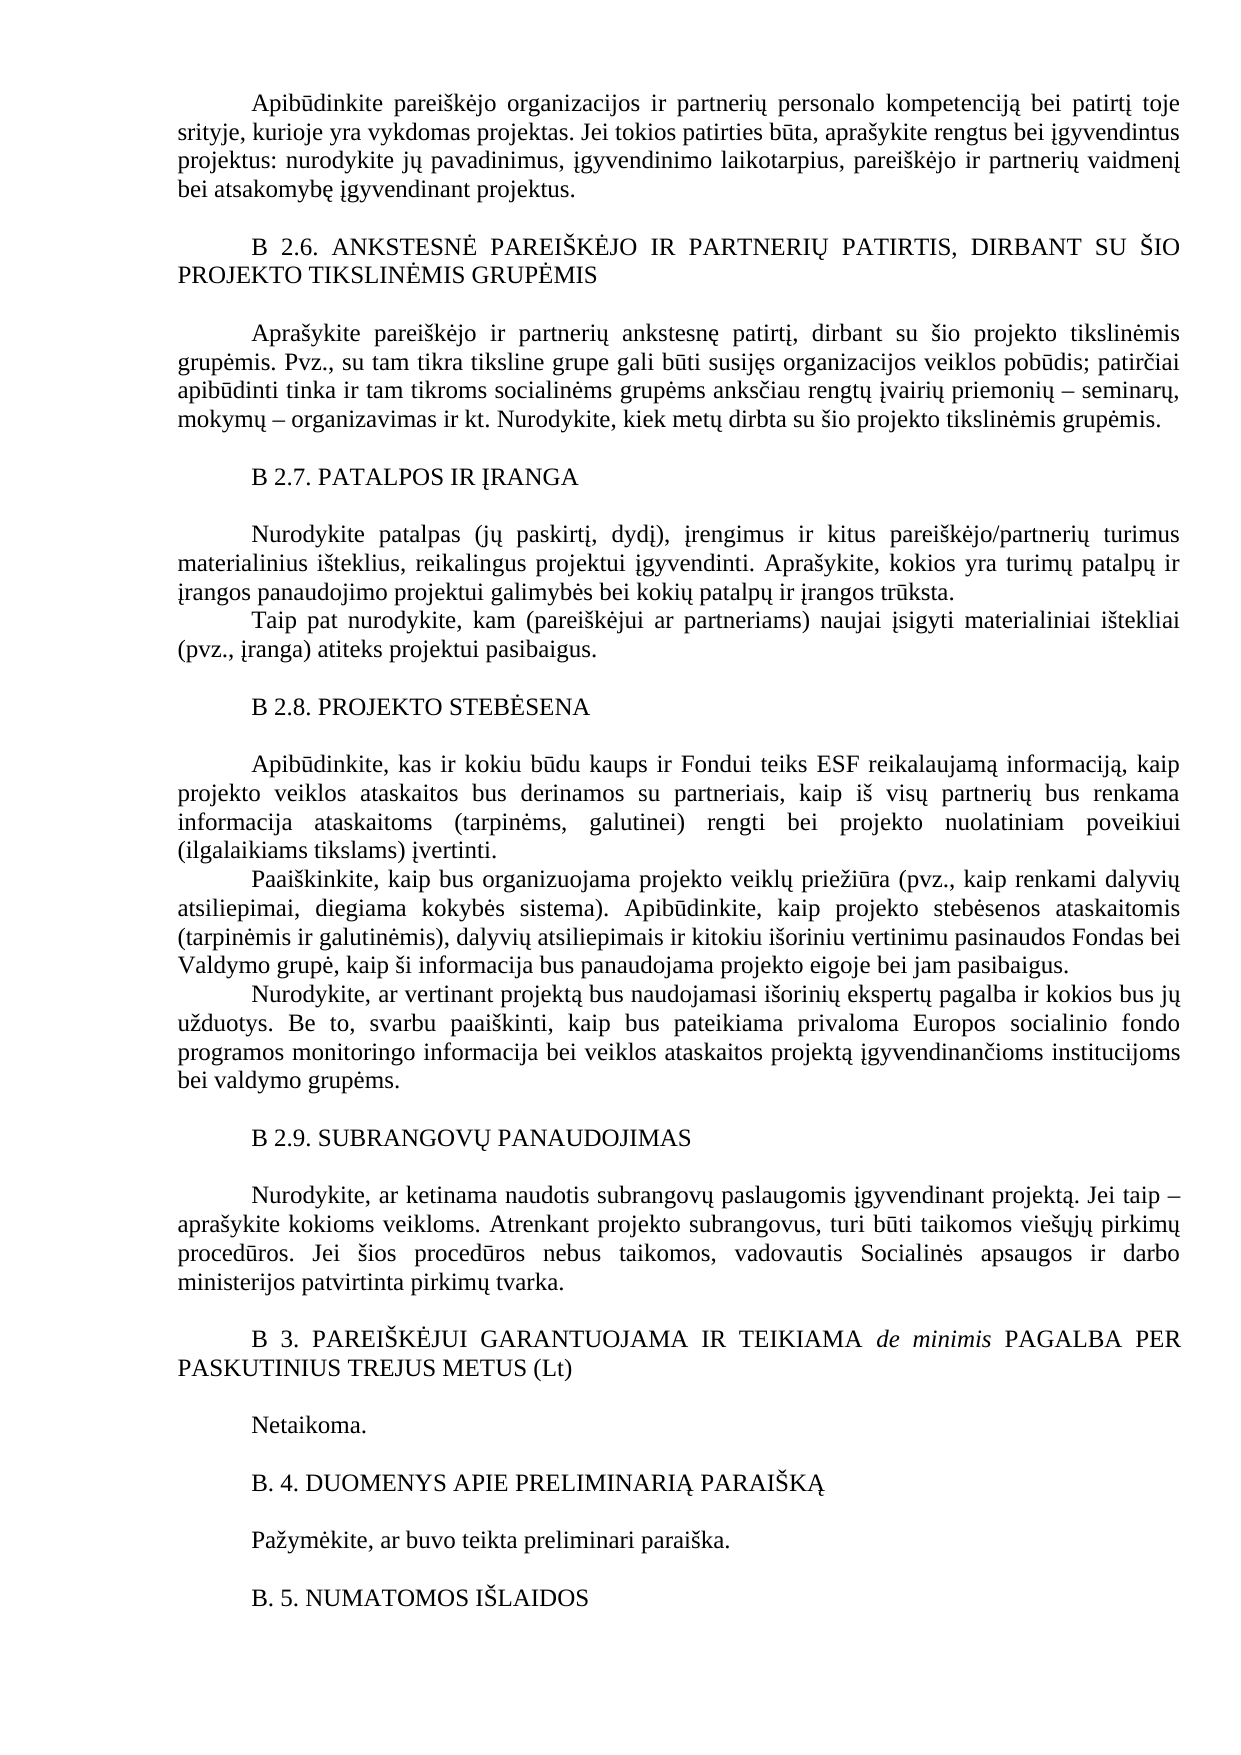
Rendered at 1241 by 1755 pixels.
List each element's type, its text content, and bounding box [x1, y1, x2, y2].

text B 2.7. PATALPOS IR ĮRANGA [177, 462, 1181, 490]
text B 3. PAREIŠKĖJUI GARANTUOJAMA IR TEIKIAMA de minimis PAGALBA PER PASKUTINIUS TREJUS METUS (Lt) [177, 1324, 1181, 1382]
text Taip pat nurodykite, kam (pareiškėjui ar partneriams) naujai įsigyti materialiniai ištekliai (pvz., įranga) atiteks projektui pasibaigus. [177, 605, 1181, 663]
text Netaikoma. [177, 1410, 1181, 1439]
text Apibūdinkite, kas ir kokiu būdu kaups ir Fondui teiks ESF reikalaujamą informaciją, kaip projekto veiklos ataskaitos bus derinamos su partneriais, kaip iš visų partnerių bus renkama informacija ataskaitoms (tarpinėms, galutinei) rengti bei projekto nuolatiniam poveikiui (ilgalaikiams tikslams) įvertinti. [177, 749, 1181, 864]
text B. 4. DUOMENYS APIE PRELIMINARIĄ PARAIŠKĄ [177, 1468, 1181, 1497]
text Nurodykite patalpas (jų paskirtį, dydį), įrengimus ir kitus pareiškėjo/partnerių turimus materialinius išteklius, reikalingus projektui įgyvendinti. Aprašykite, kokios yra turimų patalpų ir įrangos panaudojimo projektui galimybės bei kokių patalpų ir įrangos trūksta. [177, 519, 1181, 605]
text B. 5. NUMATOMOS IŠLAIDOS [177, 1583, 1181, 1612]
text Nurodykite, ar vertinant projektą bus naudojamasi išorinių ekspertų pagalba ir kokios bus jų užduotys. Be to, svarbu paaiškinti, kaip bus pateikiama privaloma Europos socialinio fondo programos monitoringo informacija bei veiklos ataskaitos projektą įgyvendinančioms institucijoms bei valdymo grupėms. [177, 979, 1181, 1094]
text Pažymėkite, ar buvo teikta preliminari paraiška. [177, 1525, 1181, 1554]
text Nurodykite, ar ketinama naudotis subrangovų paslaugomis įgyvendinant projektą. Jei taip – aprašykite kokioms veikloms. Atrenkant projekto subrangovus, turi būti taikomos viešųjų pirkimų procedūros. Jei šios procedūros nebus taikomos, vadovautis Socialinės apsaugos ir darbo ministerijos patvirtinta pirkimų tvarka. [177, 1180, 1181, 1295]
text Aprašykite pareiškėjo ir partnerių ankstesnę patirtį, dirbant su šio projekto tikslinėmis grupėmis. Pvz., su tam tikra tiksline grupe gali būti susijęs organizacijos veiklos pobūdis; patirčiai apibūdinti tinka ir tam tikroms socialinėms grupėms anksčiau rengtų įvairių priemonių – seminarų, mokymų – organizavimas ir kt. Nurodykite, kiek metų dirbta su šio projekto tikslinėmis grupėmis. [177, 318, 1181, 433]
text B 2.9. SUBRANGOVŲ PANAUDOJIMAS [177, 1123, 1181, 1152]
text B 2.8. PROJEKTO STEBĖSENA [177, 692, 1181, 720]
text Apibūdinkite pareiškėjo organizacijos ir partnerių personalo kompetenciją bei patirtį toje srityje, kurioje yra vykdomas projektas. Jei tokios patirties būta, aprašykite rengtus bei įgyvendintus projektus: nurodykite jų pavadinimus, įgyvendinimo laikotarpius, pareiškėjo ir partnerių vaidmenį bei atsakomybę įgyvendinant projektus. [177, 88, 1181, 203]
text Paaiškinkite, kaip bus organizuojama projekto veiklų priežiūra (pvz., kaip renkami dalyvių atsiliepimai, diegiama kokybės sistema). Apibūdinkite, kaip projekto stebėsenos ataskaitomis (tarpinėmis ir galutinėmis), dalyvių atsiliepimais ir kitokiu išoriniu vertinimu pasinaudos Fondas bei Valdymo grupė, kaip ši informacija bus panaudojama projekto eigoje bei jam pasibaigus. [177, 864, 1181, 979]
text B 2.6. ANKSTESNĖ PAREIŠKĖJO IR PARTNERIŲ PATIRTIS, DIRBANT SU ŠIO PROJEKTO TIKSLINĖMIS GRUPĖMIS [177, 232, 1181, 289]
